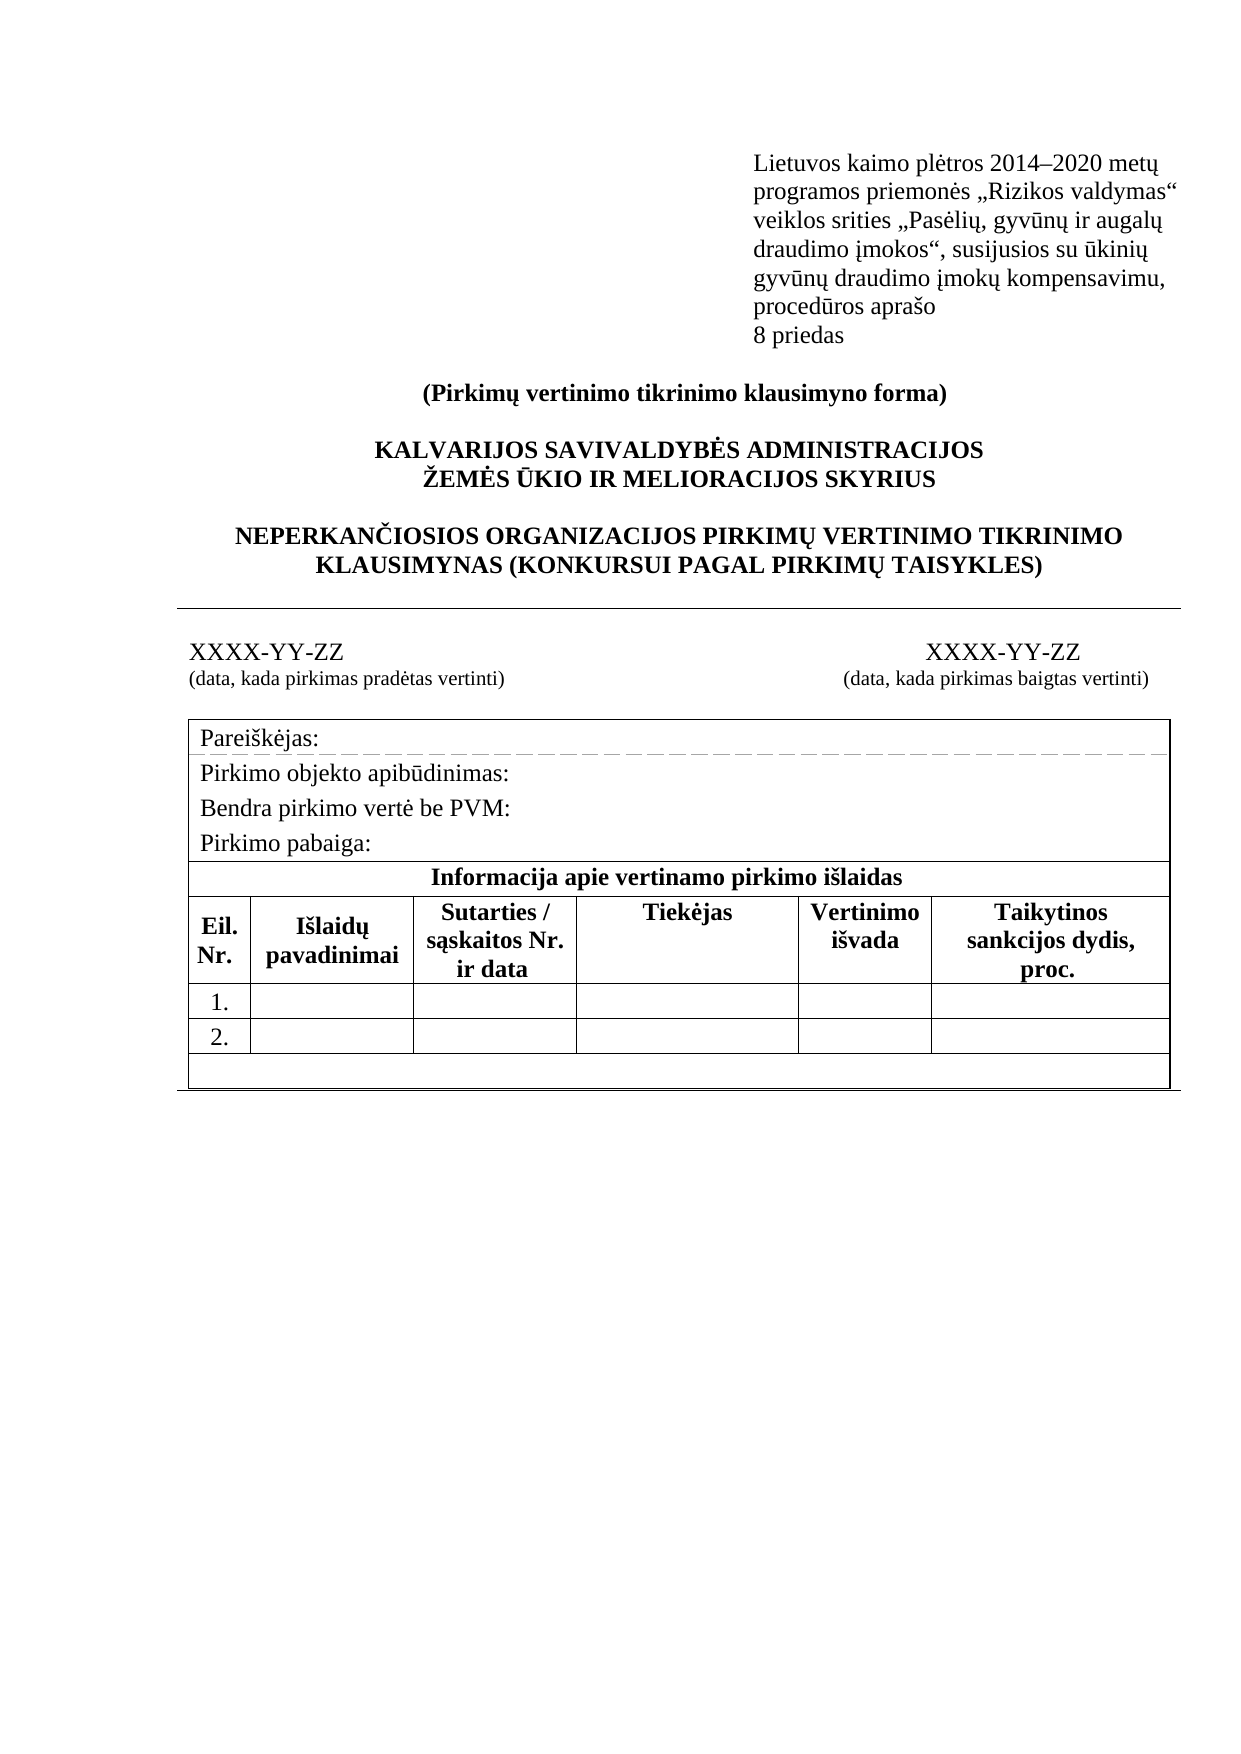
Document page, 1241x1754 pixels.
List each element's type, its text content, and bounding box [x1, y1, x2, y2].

table_cell Taikytinos sankcijos dydis, proc. [932, 897, 1169, 983]
text Lietuvos kaimo plėtros 2014–2020 metų programos priemonės „Rizikos valdymas“ veiklos srities „Pasėlių, gyvūnų ir augalų draudimo įmokos“, susijusios su ūkinių gyvūnų draudimo įmokų kompensavimu, procedūros aprašo [753, 148, 1181, 320]
text 8 priedas [753, 320, 1181, 349]
table_header Pareiškėjas: [189, 720, 1169, 754]
table_cell [932, 1019, 1169, 1053]
table_cell 2. [189, 1019, 250, 1053]
table_cell [799, 984, 931, 1018]
table_cell [577, 1019, 798, 1053]
table_cell [414, 1019, 576, 1053]
text ŽEMĖS ŪKIO IR MELIORACIJOS SKYRIUS [177, 464, 1181, 493]
table_cell Pirkimo pabaiga: [189, 825, 1169, 861]
table_cell [414, 984, 576, 1018]
table_cell [932, 984, 1169, 1018]
table_cell Tiekėjas [577, 897, 798, 983]
text KALVARIJOS SAVIVALDYBĖS ADMINISTRACIJOS [177, 435, 1181, 464]
table_cell 1. [189, 984, 250, 1018]
table_cell [189, 1054, 1169, 1088]
table_cell [577, 984, 798, 1018]
text NEPERKANČIOSIOS ORGANIZACIJOS PIRKIMŲ VERTINIMO TIKRINIMO KLAUSIMYNAS (KONKURSUI PAGAL PIRKIMŲ TAISYKLES) [177, 521, 1181, 579]
text (Pirkimų vertinimo tikrinimo klausimyno forma) [177, 378, 1193, 406]
table_cell [251, 984, 413, 1018]
table_cell Bendra pirkimo vertė be PVM: [189, 790, 1169, 825]
table_header XXXX-YY-ZZ XXXX-YY-ZZ (data, kada pirkimas pradėtas vertinti) (data, kada pirkimas baigtas vertinti) [177, 609, 1181, 1089]
table_cell Pirkimo objekto apibūdinimas: [189, 754, 1169, 790]
table_cell Vertinimo išvada [799, 897, 931, 983]
table_cell Sutarties / sąskaitos Nr. ir data [414, 897, 576, 983]
table_cell Išlaidų pavadinimai [251, 897, 413, 983]
table_cell [799, 1019, 931, 1053]
table_cell [251, 1019, 413, 1053]
table_cell Informacija apie vertinamo pirkimo išlaidas [189, 862, 1169, 896]
table_cell Eil. Nr. [189, 897, 250, 983]
